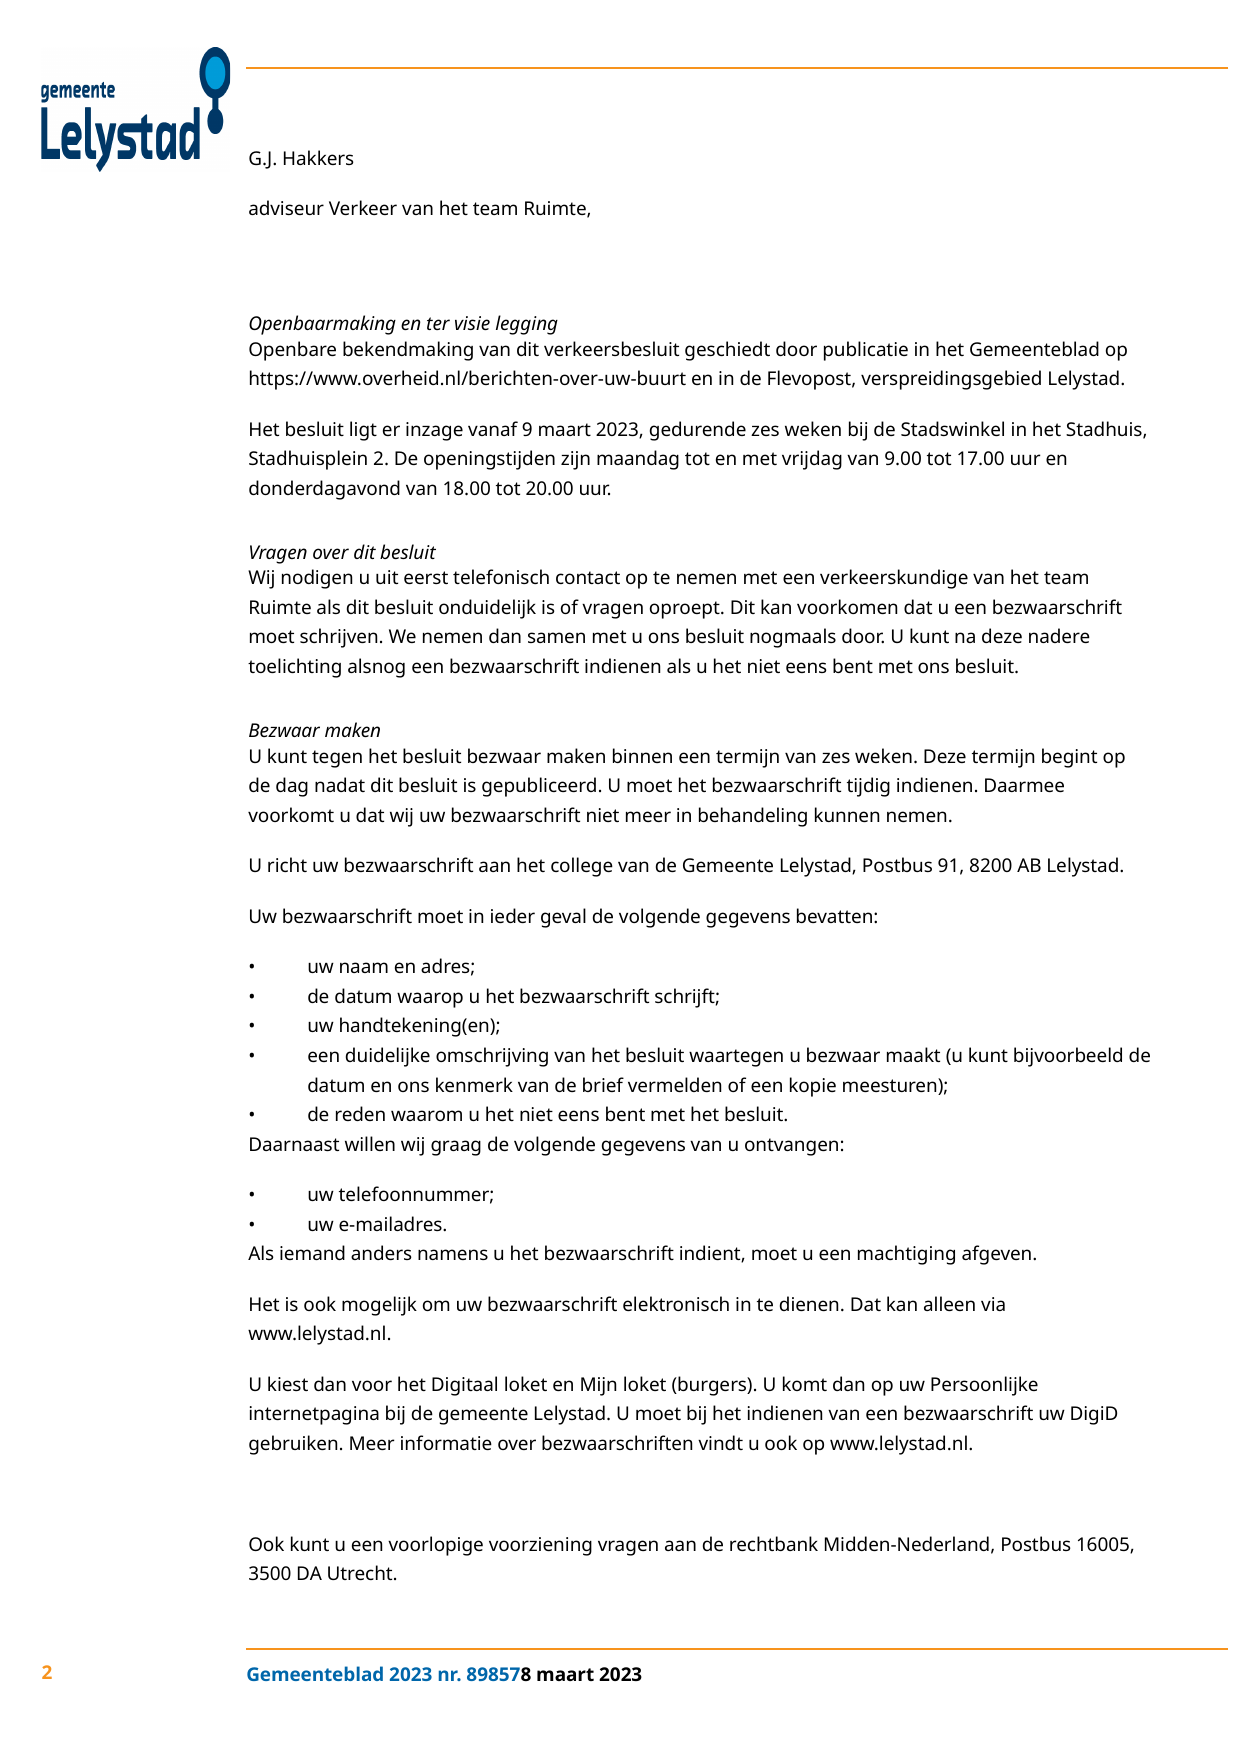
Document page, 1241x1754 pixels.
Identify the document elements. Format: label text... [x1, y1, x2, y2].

text adviseur Verkeer van het team Ruimte, [248, 196, 1152, 221]
list uw e-mailadres. [248, 1211, 1152, 1237]
text Vragen over dit besluit [248, 539, 1152, 564]
text Openbare bekendmaking van dit verkeersbesluit geschiedt door publicatie in het Gemeenteblad op https://www.overheid.nl/berichten-over-uw-buurt en in de Flevopost, verspreidingsgebied Lelystad. [248, 336, 1152, 391]
text Uw bezwaarschrift moet in ieder geval de volgende gegevens bevatten: [248, 903, 1152, 929]
text Daarnaast willen wij graag de volgende gegevens van u ontvangen: [248, 1131, 1152, 1157]
list uw naam en adres; [248, 953, 1152, 979]
text Bezwaar maken [248, 717, 1152, 743]
picture [41, 47, 231, 172]
text U kunt tegen het besluit bezwaar maken binnen een termijn van zes weken. Deze termijn begint op de dag nadat dit besluit is gepubliceerd. U moet het bezwaarschrift tijdig indienen. Daarmee voorkomt u dat wij uw bezwaarschrift niet meer in behandeling kunnen nemen. [248, 743, 1152, 828]
text G.J. Hakkers [248, 145, 1152, 171]
list uw telefoonnummer; [248, 1181, 1152, 1207]
list uw handtekening(en); [248, 1013, 1152, 1038]
list de reden waarom u het niet eens bent met het besluit. [248, 1101, 1152, 1127]
text Wij nodigen u uit eerst telefonisch contact op te nemen met een verkeerskundige van het team Ruimte als dit besluit onduidelijk is of vragen oproept. Dit kan voorkomen dat u een bezwaarschrift moet schrijven. We nemen dan samen met u ons besluit nogmaals door. U kunt na deze nadere toelichting alsnog een bezwaarschrift indienen als u het niet eens bent met ons besluit. [248, 564, 1152, 679]
text Openbaarmaking en ter visie legging [248, 310, 1152, 336]
text U kiest dan voor het Digitaal loket en Mijn loket (burgers). U komt dan op uw Persoonlijke internetpagina bij de gemeente Lelystad. U moet bij het indienen van een bezwaarschrift uw DigiD gebruiken. Meer informatie over bezwaarschriften vindt u ook op www.lelystad.nl. [248, 1371, 1152, 1456]
list de datum waarop u het bezwaarschrift schrijft; [248, 983, 1152, 1009]
list een duidelijke omschrijving van het besluit waartegen u bezwaar maakt (u kunt bijvoorbeeld de datum en ons kenmerk van de brief vermelden of een kopie meesturen); [248, 1042, 1152, 1097]
text U richt uw bezwaarschrift aan het college van de Gemeente Lelystad, Postbus 91, 8200 AB Lelystad. [248, 853, 1152, 878]
text Het is ook mogelijk om uw bezwaarschrift elektronisch in te dienen. Dat kan alleen via www.lelystad.nl. [248, 1291, 1152, 1346]
text Als iemand anders namens u het bezwaarschrift indient, moet u een machtiging afgeven. [248, 1241, 1152, 1266]
text Ook kunt u een voorlopige voorziening vragen aan de rechtbank Midden-Nederland, Postbus 16005, 3500 DA Utrecht. [248, 1531, 1152, 1586]
text Het besluit ligt er inzage vanaf 9 maart 2023, gedurende zes weken bij de Stadswinkel in het Stadhuis, Stadhuisplein 2. De openingstijden zijn maandag tot en met vrijdag van 9.00 tot 17.00 uur en donderdagavond van 18.00 tot 20.00 uur. [248, 416, 1152, 501]
